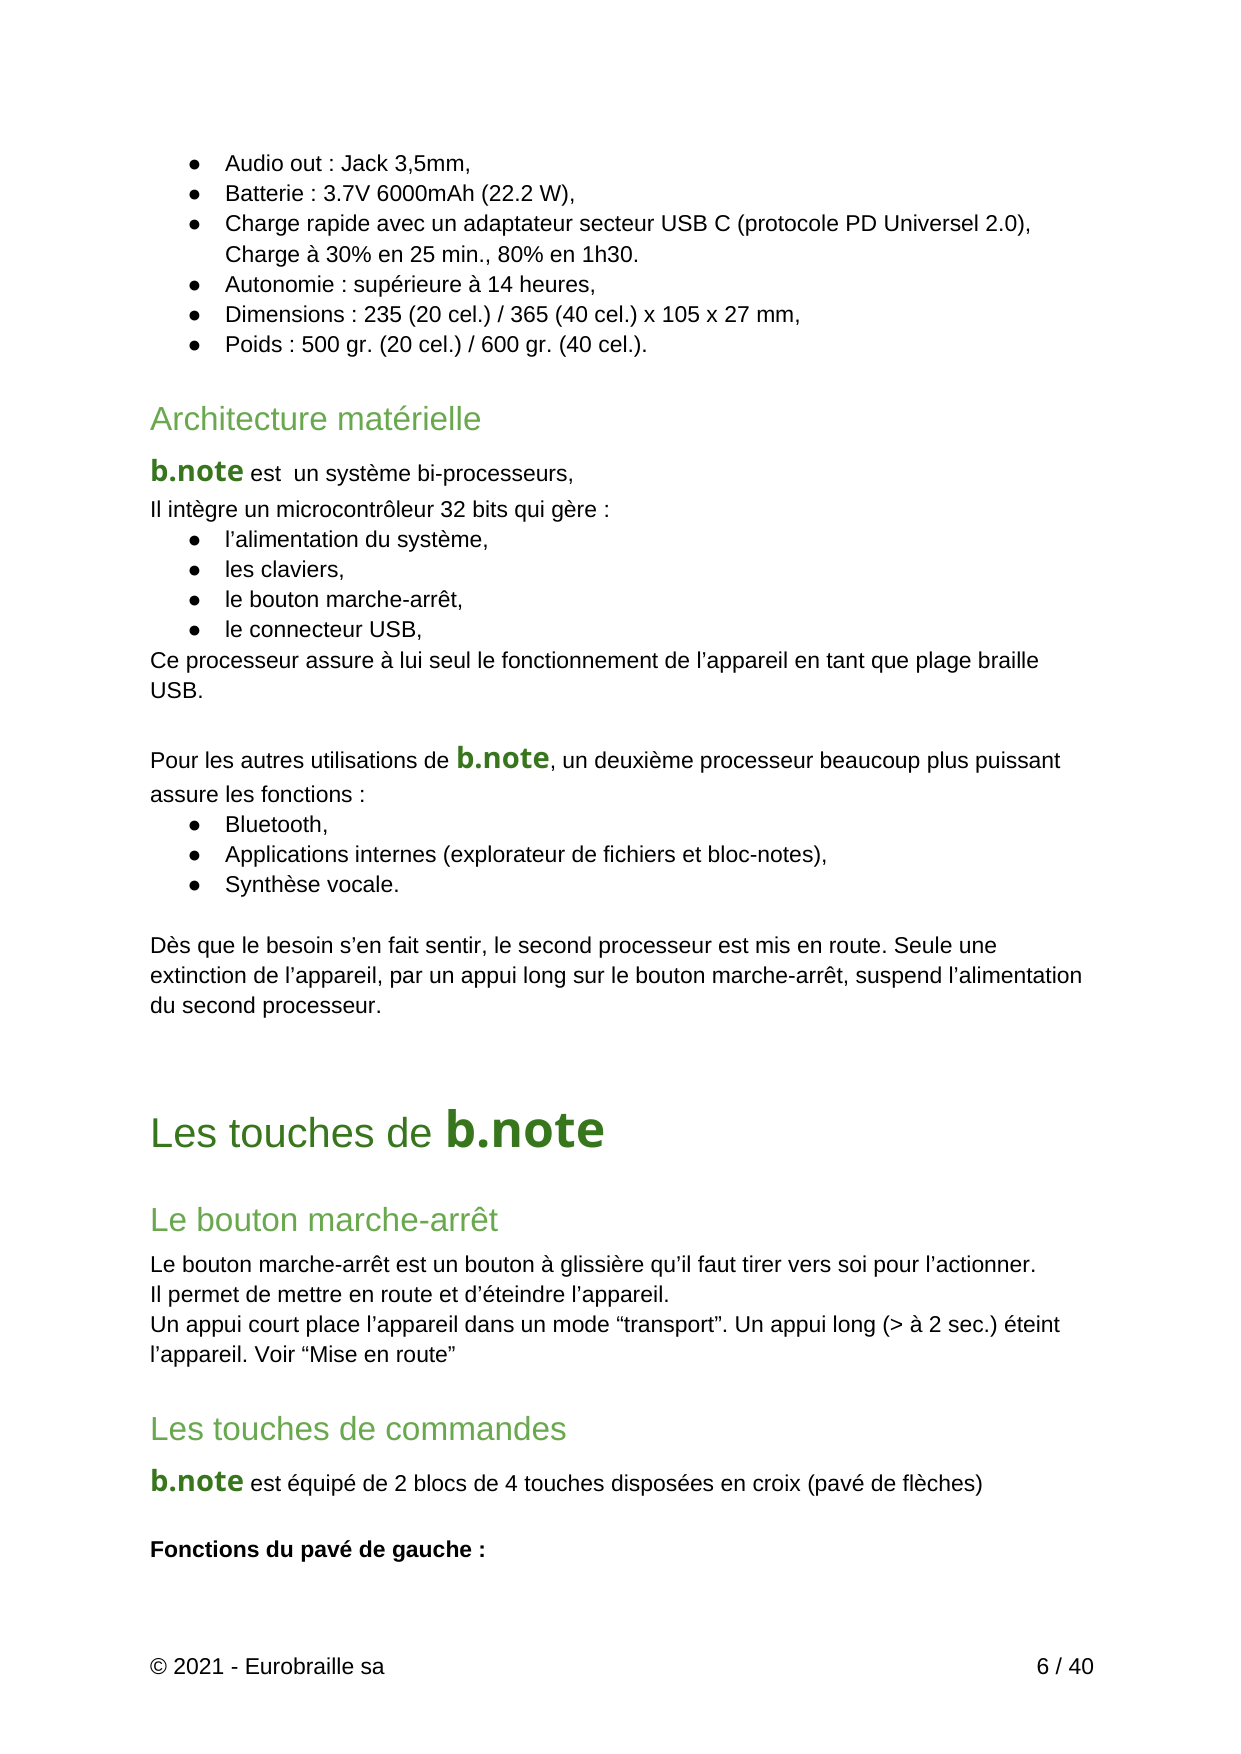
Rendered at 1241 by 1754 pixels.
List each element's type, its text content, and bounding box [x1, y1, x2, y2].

subtitle Architecture matérielle [150, 399, 1090, 437]
list Charge rapide avec un adaptateur secteur USB C (protocole PD Universel 2.0), Charge à 30% en 25 min., 80% en 1h30. [187, 210, 1090, 267]
list Synthèse vocale. [187, 871, 1090, 898]
text Ce processeur assure à lui seul le fonctionnement de l’appareil en tant que plage braille USB. [150, 647, 1090, 703]
subtitle Le bouton marche-arrêt [150, 1200, 1090, 1238]
text Un appui court place l’appareil dans un mode “transport”. Un appui long (> à 2 sec.) éteint l’appareil. Voir “Mise en route” [150, 1311, 1090, 1368]
text Pour les autres utilisations de b.note, un deuxième processeur beaucoup plus puissant assure les fonctions : [150, 737, 1090, 807]
list le connecteur USB, [187, 616, 1090, 643]
list Bluetooth, [187, 811, 1090, 837]
text b.note est équipé de 2 blocs de 4 touches disposées en croix (pavé de flèches) [150, 1460, 1090, 1500]
list le bouton marche-arrêt, [187, 586, 1090, 612]
text Il intègre un microcontrôleur 32 bits qui gère : [150, 496, 1090, 522]
text Dès que le besoin s’en fait sentir, le second processeur est mis en route. Seule une extinction de l’appareil, par un appui long sur le bouton marche-arrêt, suspend l’alimentation du second processeur. [150, 932, 1090, 1018]
text Il permet de mettre en route et d’éteindre l’appareil. [150, 1281, 1090, 1307]
list les claviers, [187, 556, 1090, 582]
list Dimensions : 235 (20 cel.) / 365 (40 cel.) x 105 x 27 mm, [187, 301, 1090, 327]
list Audio out : Jack 3,5mm, [187, 150, 1090, 176]
subtitle Les touches de commandes [150, 1409, 1090, 1448]
list l’alimentation du système, [187, 526, 1090, 552]
subtitle Les touches de b.note [150, 1094, 1090, 1162]
list Applications internes (explorateur de fichiers et bloc-notes), [187, 841, 1090, 867]
text Fonctions du pavé de gauche : [150, 1536, 1090, 1562]
text Le bouton marche-arrêt est un bouton à glissière qu’il faut tirer vers soi pour l’actionner. [150, 1251, 1090, 1277]
text b.note est un système bi-processeurs, [150, 450, 1090, 489]
list Batterie : 3.7V 6000mAh (22.2 W), [187, 180, 1090, 207]
list Autonomie : supérieure à 14 heures, [187, 271, 1090, 297]
list Poids : 500 gr. (20 cel.) / 600 gr. (40 cel.). [187, 331, 1090, 358]
